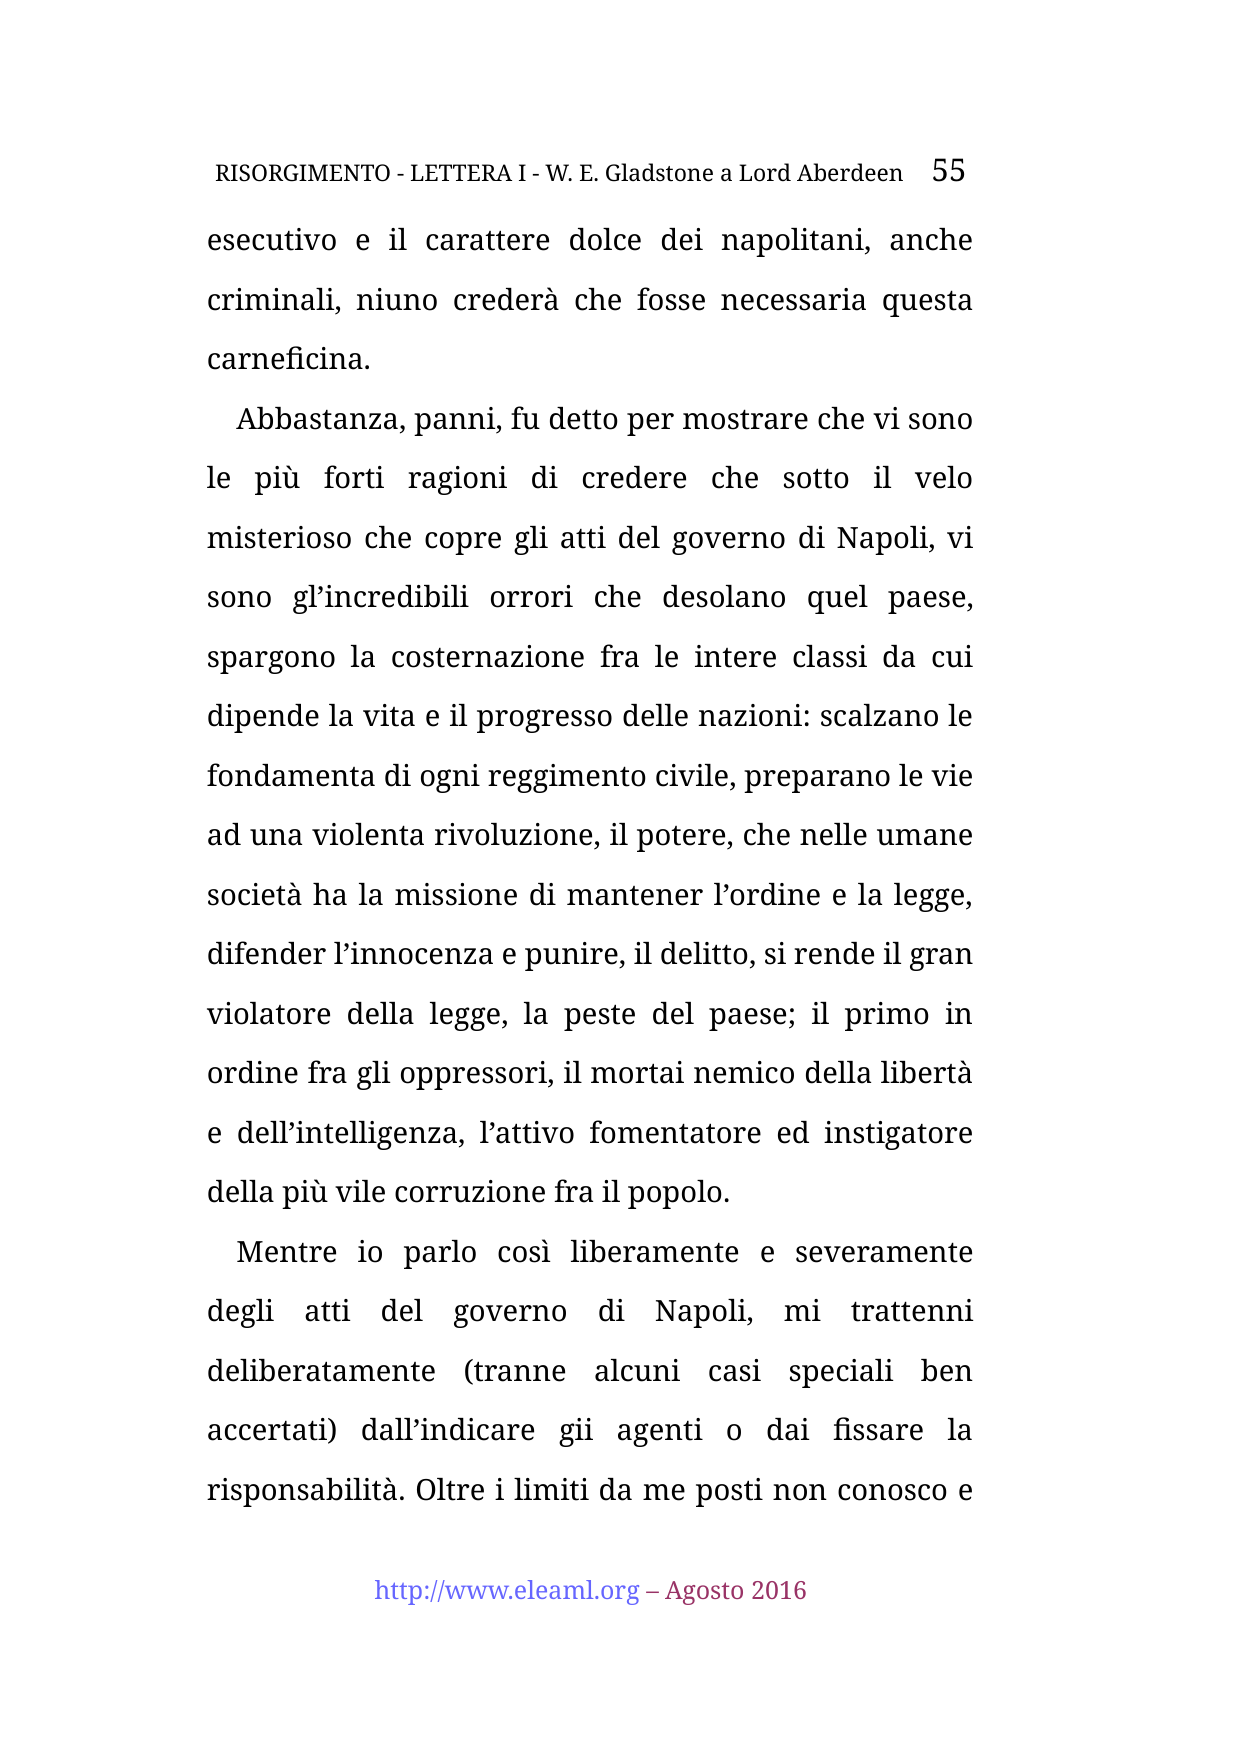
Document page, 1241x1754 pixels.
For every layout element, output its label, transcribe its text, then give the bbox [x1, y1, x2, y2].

text Abbastanza, panni, fu detto per mostrare che vi sono le più forti ragioni di credere che sotto il velo misterioso che copre gli atti del governo di Napoli, vi sono gl’incredibili orrori che desolano quel paese, spargono la costernazione fra le intere classi da cui dipende la vita e il progresso delle nazioni: scalzano le fondamenta di ogni reggimento civile, preparano le vie ad una violenta rivoluzione, il potere, che nelle umane società ha la missione di mantener l’ordine e la legge, difender l’innocenza e punire, il delitto, si rende il gran violatore della legge, la peste del paese; il primo in ordine fra gli oppressori, il mortai nemico della libertà e dell’intelligenza, l’attivo fomentatore ed instigatore della più vile corruzione fra il popolo. [207, 398, 974, 1211]
text Mentre io parlo così liberamente e severamente degli atti del governo di Napoli, mi trattenni deliberatamente (tranne alcuni casi speciali ben accertati) dall’indicare gii agenti o dai fissare la risponsabilità. Oltre i limiti da me posti non conosco e [207, 1231, 974, 1508]
text esecutivo e il carattere dolce dei napolitani, anche criminali, niuno crederà che fosse necessaria questa carneficina. [207, 220, 974, 378]
